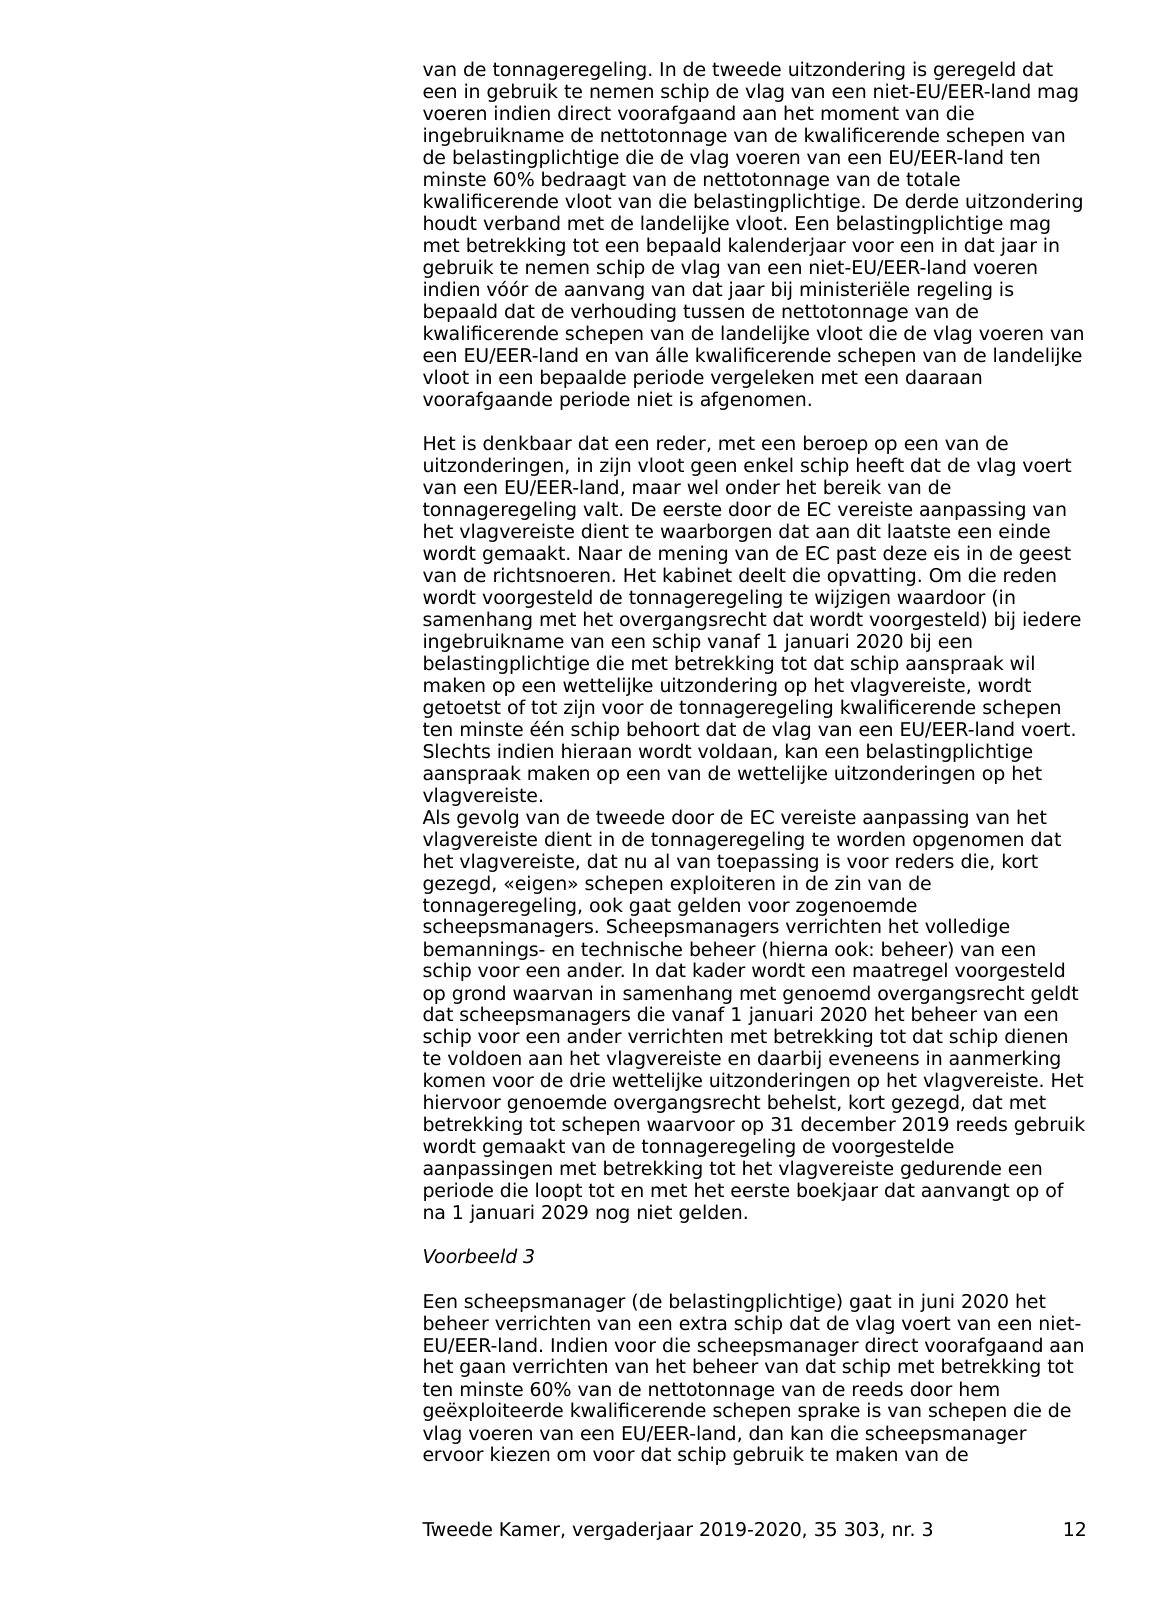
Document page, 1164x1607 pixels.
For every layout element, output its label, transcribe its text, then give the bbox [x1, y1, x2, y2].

text Als gevolg van de tweede door de EC vereiste aanpassing van het vlagvereiste dient in de tonnageregeling te worden opgenomen dat het vlagvereiste, dat nu al van toepassing is voor reders die, kort gezegd, «eigen» schepen exploiteren in de zin van de tonnageregeling, ook gaat gelden voor zogenoemde scheepsmanagers. Scheepsmanagers verrichten het volledige bemannings- en technische beheer (hierna ook: beheer) van een schip voor een ander. In dat kader wordt een maatregel voorgesteld op grond waarvan in samenhang met genoemd overgangsrecht geldt dat scheepsmanagers die vanaf 1 januari 2020 het beheer van een schip voor een ander verrichten met betrekking tot dat schip dienen te voldoen aan het vlagvereiste en daarbij eveneens in aanmerking komen voor de drie wettelijke uitzonderingen op het vlagvereiste. Het hiervoor genoemde overgangsrecht behelst, kort gezegd, dat met betrekking tot schepen waarvoor op 31 december 2019 reeds gebruik wordt gemaakt van de tonnageregeling de voorgestelde aanpassingen met betrekking tot het vlagvereiste gedurende een periode die loopt tot en met het eerste boekjaar dat aanvangt op of na 1 januari 2029 nog niet gelden. [422, 807, 1087, 1224]
text Het is denkbaar dat een reder, met een beroep op een van de uitzonderingen, in zijn vloot geen enkel schip heeft dat de vlag voert van een EU/EER-land, maar wel onder het bereik van de tonnageregeling valt. De eerste door de EC vereiste aanpassing van het vlagvereiste dient te waarborgen dat aan dit laatste een einde wordt gemaakt. Naar de mening van de EC past deze eis in de geest van de richtsnoeren. Het kabinet deelt die opvatting. Om die reden wordt voorgesteld de tonnageregeling te wijzigen waardoor (in samenhang met het overgangsrecht dat wordt voorgesteld) bij iedere ingebruikname van een schip vanaf 1 januari 2020 bij een belastingplichtige die met betrekking tot dat schip aanspraak wil maken op een wettelijke uitzondering op het vlagvereiste, wordt getoetst of tot zijn voor de tonnageregeling kwalificerende schepen ten minste één schip behoort dat de vlag van een EU/EER-land voert. Slechts indien hieraan wordt voldaan, kan een belastingplichtige aanspraak maken op een van de wettelijke uitzonderingen op het vlagvereiste. [422, 433, 1087, 807]
text Een scheepsmanager (de belastingplichtige) gaat in juni 2020 het beheer verrichten van een extra schip dat de vlag voert van een niet-EU/EER-land. Indien voor die scheepsmanager direct voorafgaand aan het gaan verrichten van het beheer van dat schip met betrekking tot ten minste 60% van de nettotonnage van de reeds door hem geëxploiteerde kwalificerende schepen sprake is van schepen die de vlag voeren van een EU/EER-land, dan kan die scheepsmanager ervoor kiezen om voor dat schip gebruik te maken van de [422, 1291, 1087, 1466]
subtitle Voorbeeld 3 [422, 1246, 1087, 1268]
text van de tonnageregeling. In de tweede uitzondering is geregeld dat een in gebruik te nemen schip de vlag van een niet-EU/EER-land mag voeren indien direct voorafgaand aan het moment van die ingebruikname de nettotonnage van de kwalificerende schepen van de belastingplichtige die de vlag voeren van een EU/EER-land ten minste 60% bedraagt van de nettotonnage van de totale kwalificerende vloot van die belastingplichtige. De derde uitzondering houdt verband met de landelijke vloot. Een belastingplichtige mag met betrekking tot een bepaald kalenderjaar voor een in dat jaar in gebruik te nemen schip de vlag van een niet-EU/EER-land voeren indien vóór de aanvang van dat jaar bij ministeriële regeling is bepaald dat de verhouding tussen de nettotonnage van de kwalificerende schepen van de landelijke vloot die de vlag voeren van een EU/EER-land en van álle kwalificerende schepen van de landelijke vloot in een bepaalde periode vergeleken met een daaraan voorafgaande periode niet is afgenomen. [422, 59, 1087, 411]
